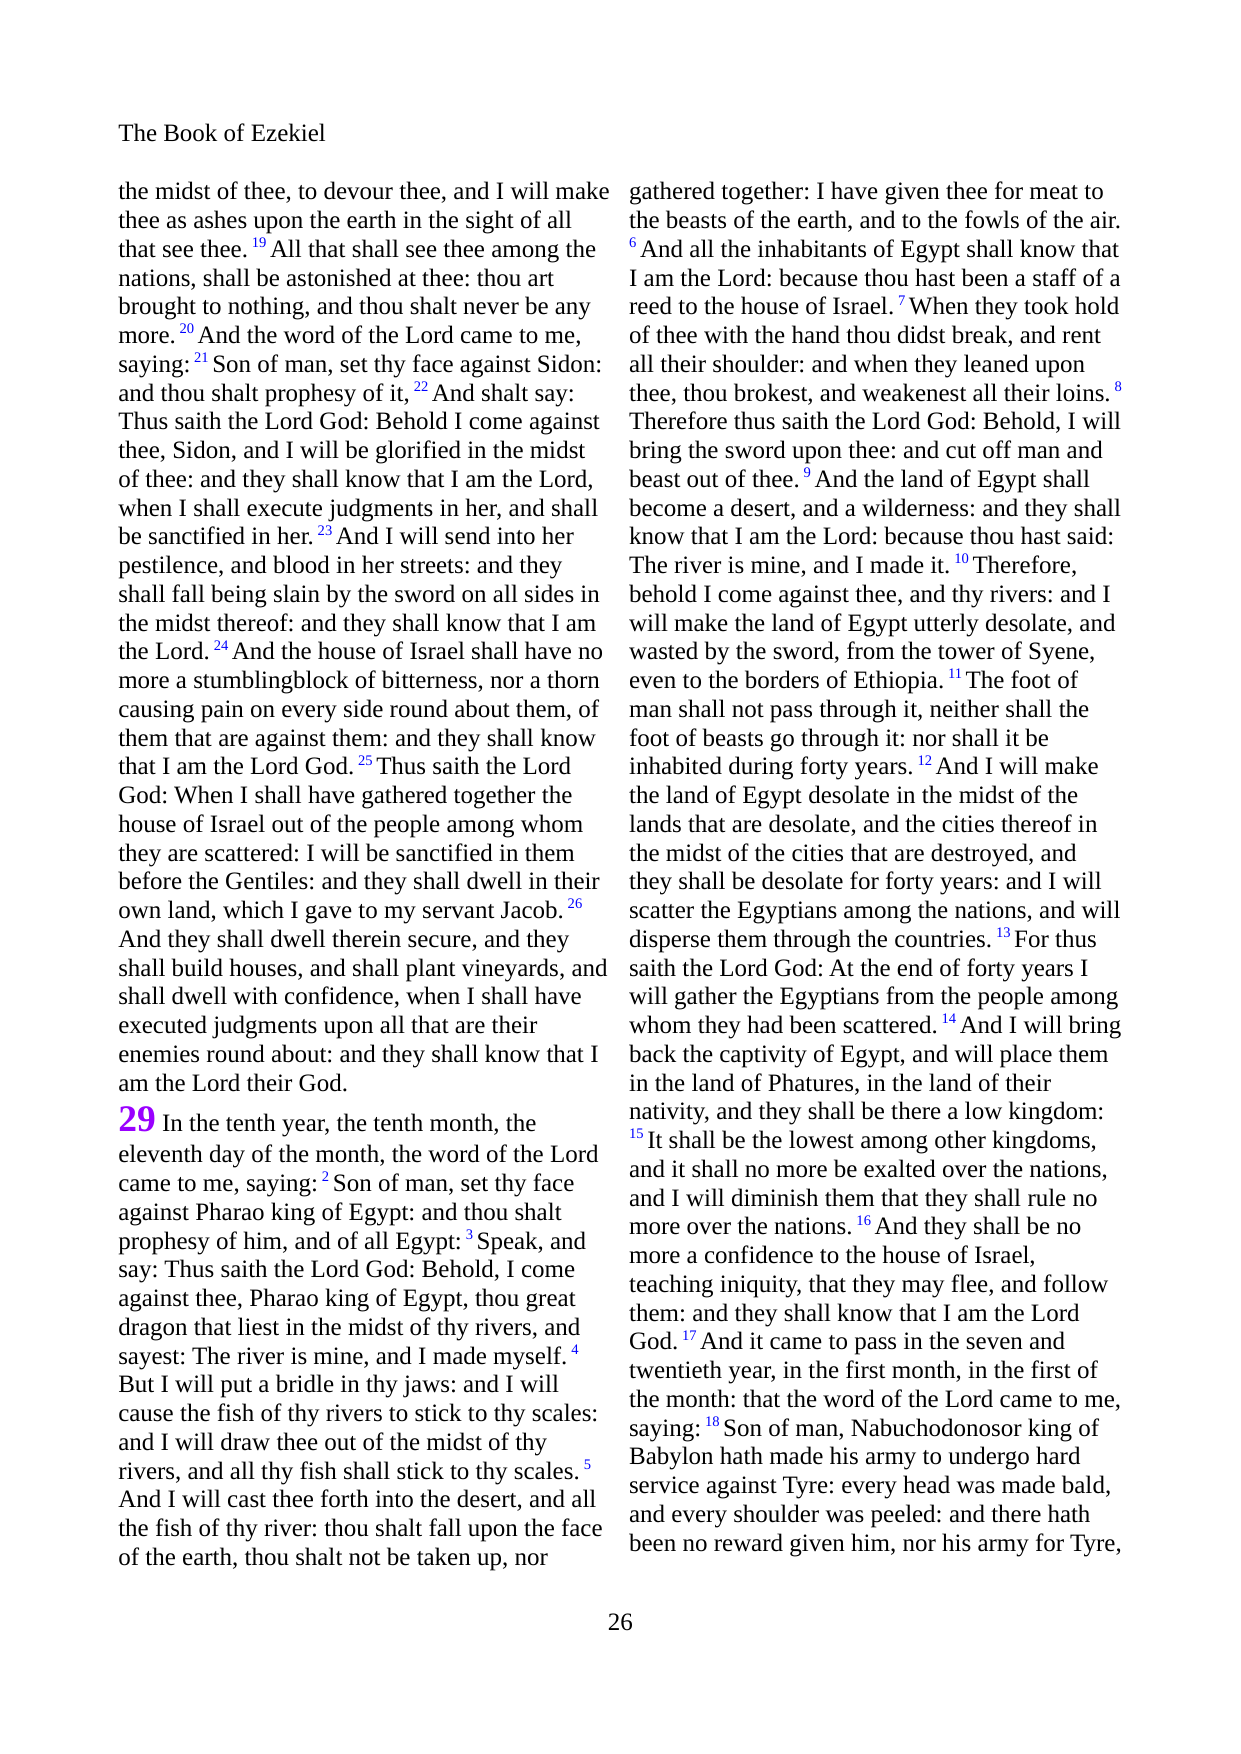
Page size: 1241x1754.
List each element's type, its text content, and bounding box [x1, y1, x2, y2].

text the midst of thee, to devour thee, and I will make thee as ashes upon the earth in the sight of all that see thee. 19 All that shall see thee among the nations, shall be astonished at thee: thou art brought to nothing, and thou shalt never be any more. 20 And the word of the Lord came to me, saying: 21 Son of man, set thy face against Sidon: and thou shalt prophesy of it, 22 And shalt say: Thus saith the Lord God: Behold I come against thee, Sidon, and I will be glorified in the midst of thee: and they shall know that I am the Lord, when I shall execute judgments in her, and shall be sanctified in her. 23 And I will send into her pestilence, and blood in her streets: and they shall fall being slain by the sword on all sides in the midst thereof: and they shall know that I am the Lord. 24 And the house of Israel shall have no more a stumblingblock of bitterness, nor a thorn causing pain on every side round about them, of them that are against them: and they shall know that I am the Lord God. 25 Thus saith the Lord God: When I shall have gathered together the house of Israel out of the people among whom they are scattered: I will be sanctified in them before the Gentiles: and they shall dwell in their own land, which I gave to my servant Jacob. 26 And they shall dwell therein secure, and they shall build houses, and shall plant vineyards, and shall dwell with confidence, when I shall have executed judgments upon all that are their enemies round about: and they shall know that I am the Lord their God. [118, 176, 611, 1096]
text 29 In the tenth year, the tenth month, the eleventh day of the month, the word of the Lord came to me, saying: 2 Son of man, set thy face against Pharao king of Egypt: and thou shalt prophesy of him, and of all Egypt: 3 Speak, and say: Thus saith the Lord God: Behold, I come against thee, Pharao king of Egypt, thou great dragon that liest in the midst of thy rivers, and sayest: The river is mine, and I made myself. 4 But I will put a bridle in thy jaws: and I will cause the fish of thy rivers to stick to thy scales: and I will draw thee out of the midst of thy rivers, and all thy fish shall stick to thy scales. 5 And I will cast thee forth into the desert, and all the fish of thy river: thou shalt fall upon the face of the earth, thou shalt not be taken up, nor [118, 1096, 611, 1571]
text gathered together: I have given thee for meat to the beasts of the earth, and to the fowls of the air. 6 And all the inhabitants of Egypt shall know that I am the Lord: because thou hast been a staff of a reed to the house of Israel. 7 When they took hold of thee with the hand thou didst break, and rent all their shoulder: and when they leaned upon thee, thou brokest, and weakenest all their loins. 8 Therefore thus saith the Lord God: Behold, I will bring the sword upon thee: and cut off man and beast out of thee. 9 And the land of Egypt shall become a desert, and a wilderness: and they shall know that I am the Lord: because thou hast said: The river is mine, and I made it. 10 Therefore, behold I come against thee, and thy rivers: and I will make the land of Egypt utterly desolate, and wasted by the sword, from the tower of Syene, even to the borders of Ethiopia. 11 The foot of man shall not pass through it, neither shall the foot of beasts go through it: nor shall it be inhabited during forty years. 12 And I will make the land of Egypt desolate in the midst of the lands that are desolate, and the cities thereof in the midst of the cities that are destroyed, and they shall be desolate for forty years: and I will scatter the Egyptians among the nations, and will disperse them through the countries. 13 For thus saith the Lord God: At the end of forty years I will gather the Egyptians from the people among whom they had been scattered. 14 And I will bring back the captivity of Egypt, and will place them in the land of Phatures, in the land of their nativity, and they shall be there a low kingdom: 15 It shall be the lowest among other kingdoms, and it shall no more be exalted over the nations, and I will diminish them that they shall rule no more over the nations. 16 And they shall be no more a confidence to the house of Israel, teaching iniquity, that they may flee, and follow them: and they shall know that I am the Lord God. 17 And it came to pass in the seven and twentieth year, in the first month, in the first of the month: that the word of the Lord came to me, saying: 18 Son of man, Nabuchodonosor king of Babylon hath made his army to undergo hard service against Tyre: every head was made bald, and every shoulder was peeled: and there hath been no reward given him, nor his army for Tyre, [629, 176, 1122, 1556]
